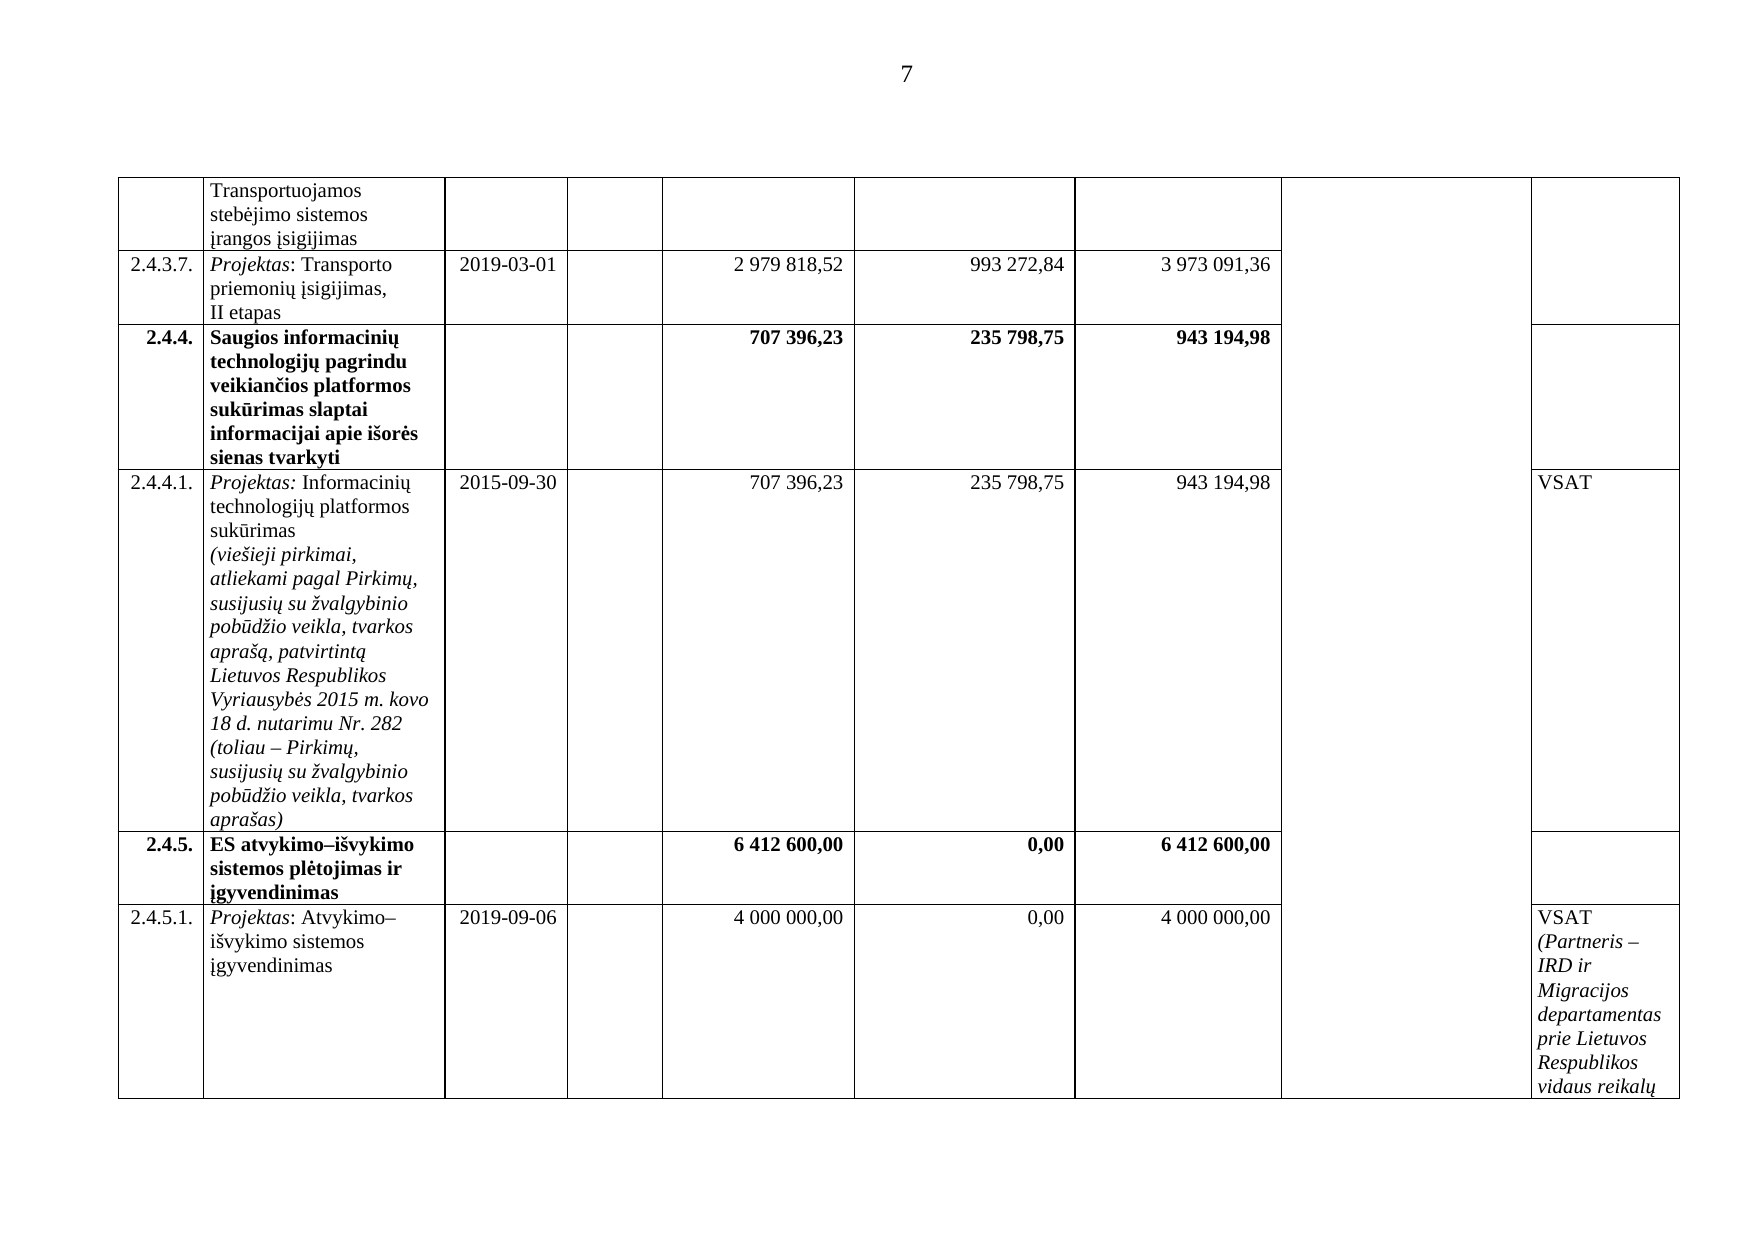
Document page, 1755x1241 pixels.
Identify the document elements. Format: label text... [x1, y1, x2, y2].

table_cell 235 798,75 [855, 470, 1074, 831]
table_cell Transportuojamos stebėjimo sistemos įrangos įsigijimas [204, 178, 444, 250]
table_cell 2.4.5. [119, 832, 203, 904]
table_cell 2.4.3.7. [119, 251, 203, 324]
table_cell Projektas: Informacinių technologijų platformos sukūrimas (viešieji pirkimai, atliekami pagal Pirkimų, susijusių su žvalgybinio pobūdžio veikla, tvarkos aprašą, patvirtintą Lietuvos Respublikos Vyriausybės 2015 m. kovo 18 d. nutarimu Nr. 282 (toliau – Pirkimų, susijusių su žvalgybinio pobūdžio veikla, tvarkos aprašas) [204, 470, 444, 831]
table_cell [663, 178, 854, 250]
table_cell 707 396,23 [663, 325, 854, 469]
table_cell [1532, 325, 1679, 469]
table_cell 2015-09-30 [446, 470, 567, 831]
table_cell 943 194,98 [1076, 470, 1281, 831]
table_cell 3 973 091,36 [1076, 251, 1281, 324]
table_cell [446, 325, 567, 469]
table_cell Projektas: Transporto priemonių įsigijimas, II etapas [204, 251, 444, 324]
table_cell [446, 178, 567, 250]
table_cell 6 412 600,00 [663, 832, 854, 904]
table_cell VSAT [1532, 470, 1679, 831]
table_cell VSAT (Partneris – IRD ir Migracijos departamentas prie Lietuvos Respublikos vidaus reikalų [1532, 905, 1679, 1098]
table_cell [1076, 178, 1281, 250]
table_cell [119, 178, 203, 250]
table_cell 0,00 [855, 905, 1074, 1098]
table_cell [446, 832, 567, 904]
table_cell Projektas: Atvykimo–išvykimo sistemos įgyvendinimas [204, 905, 444, 1098]
table_cell [1532, 832, 1679, 904]
table_cell 0,00 [855, 832, 1074, 904]
table_cell 235 798,75 [855, 325, 1074, 469]
table_cell [1532, 178, 1679, 324]
table_cell 2019-09-06 [446, 905, 567, 1098]
table_cell 2.4.4. [119, 325, 203, 469]
table_cell 2.4.4.1. [119, 470, 203, 831]
table_cell 2019-03-01 [446, 251, 567, 324]
table_cell [568, 251, 662, 324]
table_cell ES atvykimo–išvykimo sistemos plėtojimas ir įgyvendinimas [204, 832, 444, 904]
table_cell [855, 178, 1074, 250]
table_cell [1282, 178, 1531, 1098]
table_cell 993 272,84 [855, 251, 1074, 324]
table_cell 943 194,98 [1076, 325, 1281, 469]
table_cell 6 412 600,00 [1076, 832, 1281, 904]
table_cell [568, 905, 662, 1098]
table_cell 2.4.5.1. [119, 905, 203, 1098]
table_cell 4 000 000,00 [1076, 905, 1281, 1098]
table_cell 707 396,23 [663, 470, 854, 831]
table_cell [568, 178, 662, 250]
table_cell [568, 325, 662, 469]
table_cell Saugios informacinių technologijų pagrindu veikiančios platformos sukūrimas slaptai informacijai apie išorės sienas tvarkyti [204, 325, 444, 469]
table_cell 4 000 000,00 [663, 905, 854, 1098]
table_cell 2 979 818,52 [663, 251, 854, 324]
table_cell [568, 470, 662, 831]
table_cell [568, 832, 662, 904]
